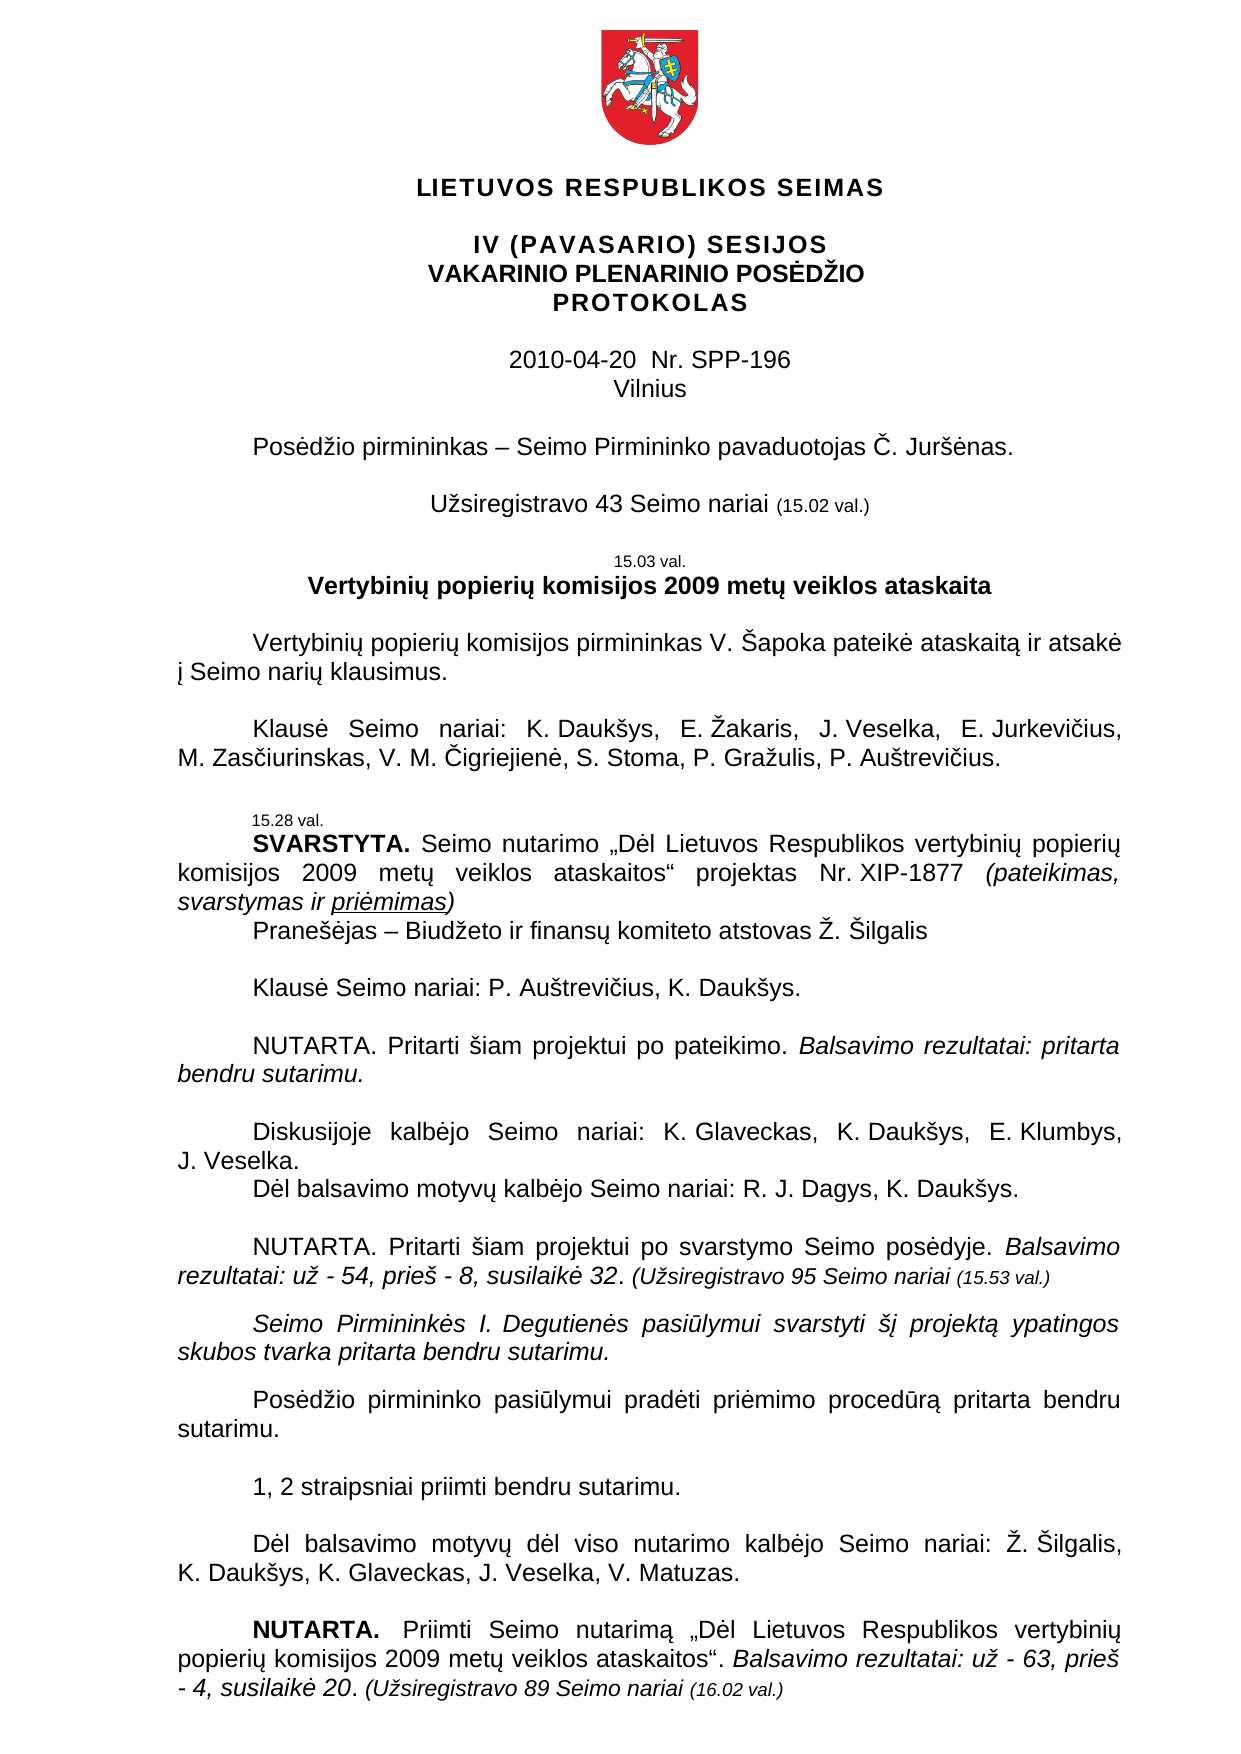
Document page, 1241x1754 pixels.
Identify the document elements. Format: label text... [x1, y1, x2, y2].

text Vertybinių popierių komisijos pirmininkas V. Šapoka pateikė ataskaitą ir atsakė į Seimo narių klausimus. [177, 628, 1122, 686]
text Diskusijoje kalbėjo Seimo nariai: K. Glaveckas, K. Daukšys, E. Klumbys, J. Veselka. [177, 1117, 1122, 1174]
text LIETUVOS RESPUBLIKOS SEIMAS [177, 173, 1122, 202]
text Dėl balsavimo motyvų dėl viso nutarimo kalbėjo Seimo nariai: Ž. Šilgalis, K. Daukšys, K. Glaveckas, J. Veselka, V. Matuzas. [177, 1529, 1122, 1587]
text Dėl balsavimo motyvų kalbėjo Seimo nariai: R. J. Dagys, K. Daukšys. [177, 1174, 1122, 1203]
text NUTARTA. Priimti Seimo nutarimą „Dėl Lietuvos Respublikos vertybinių popierių komisijos 2009 metų veiklos ataskaitos“. Balsavimo rezultatai: už - 63, prieš - 4, susilaikė 20. (Užsiregistravo 89 Seimo nariai (16.02 val.) [177, 1615, 1122, 1702]
text Klausė Seimo nariai: P. Auštrevičius, K. Daukšys. [177, 973, 1122, 1002]
text IV (PAVASARIO) SESIJOS [177, 230, 1122, 259]
text Pranešėjas – Biudžeto ir finansų komiteto atstovas Ž. Šilgalis [177, 916, 1122, 944]
text Vilnius [177, 374, 1122, 403]
text Posėdžio pirmininkas – Seimo Pirmininko pavaduotojas Č. Juršėnas. [177, 432, 1122, 460]
text 1, 2 straipsniai priimti bendru sutarimu. [177, 1472, 1122, 1500]
text Klausė Seimo nariai: K. Daukšys, E. Žakaris, J. Veselka, E. Jurkevičius, M. Zasčiurinskas, V. M. Čigriejienė, S. Stoma, P. Gražulis, P. Auštrevičius. [177, 714, 1122, 772]
text PROTOKOLAS [177, 288, 1122, 317]
subtitle VAKARINIO PLENARINIO POSĖDŽIO [177, 259, 1122, 288]
text NUTARTA. Pritarti šiam projektui po pateikimo. Balsavimo rezultatai: pritarta bendru sutarimu. [177, 1031, 1122, 1088]
text Seimo Pirmininkės I. Degutienės pasiūlymui svarstyti šį projektą ypatingos skubos tvarka pritarta bendru sutarimu. [177, 1309, 1122, 1366]
text Posėdžio pirmininko pasiūlymui pradėti priėmimo procedūrą pritarta bendru sutarimu. [177, 1385, 1122, 1443]
text SVARSTYTA. Seimo nutarimo „Dėl Lietuvos Respublikos vertybinių popierių komisijos 2009 metų veiklos ataskaitos“ projektas Nr. XIP-1877 (pateikimas, svarstymas ir priėmimas) [177, 829, 1122, 916]
subtitle Vertybinių popierių komisijos 2009 metų veiklos ataskaita [177, 571, 1122, 599]
text Užsiregistravo 43 Seimo nariai (15.02 val.) [177, 489, 1122, 518]
text NUTARTA. Pritarti šiam projektui po svarstymo Seimo posėdyje. Balsavimo rezultatai: už - 54, prieš - 8, susilaikė 32. (Užsiregistravo 95 Seimo nariai (15.53 val.) [177, 1232, 1122, 1289]
text 15.28 val. [177, 810, 1122, 829]
text 2010-04-20 Nr. SPP-196 [177, 345, 1122, 374]
text 15.03 val. [177, 551, 1122, 571]
